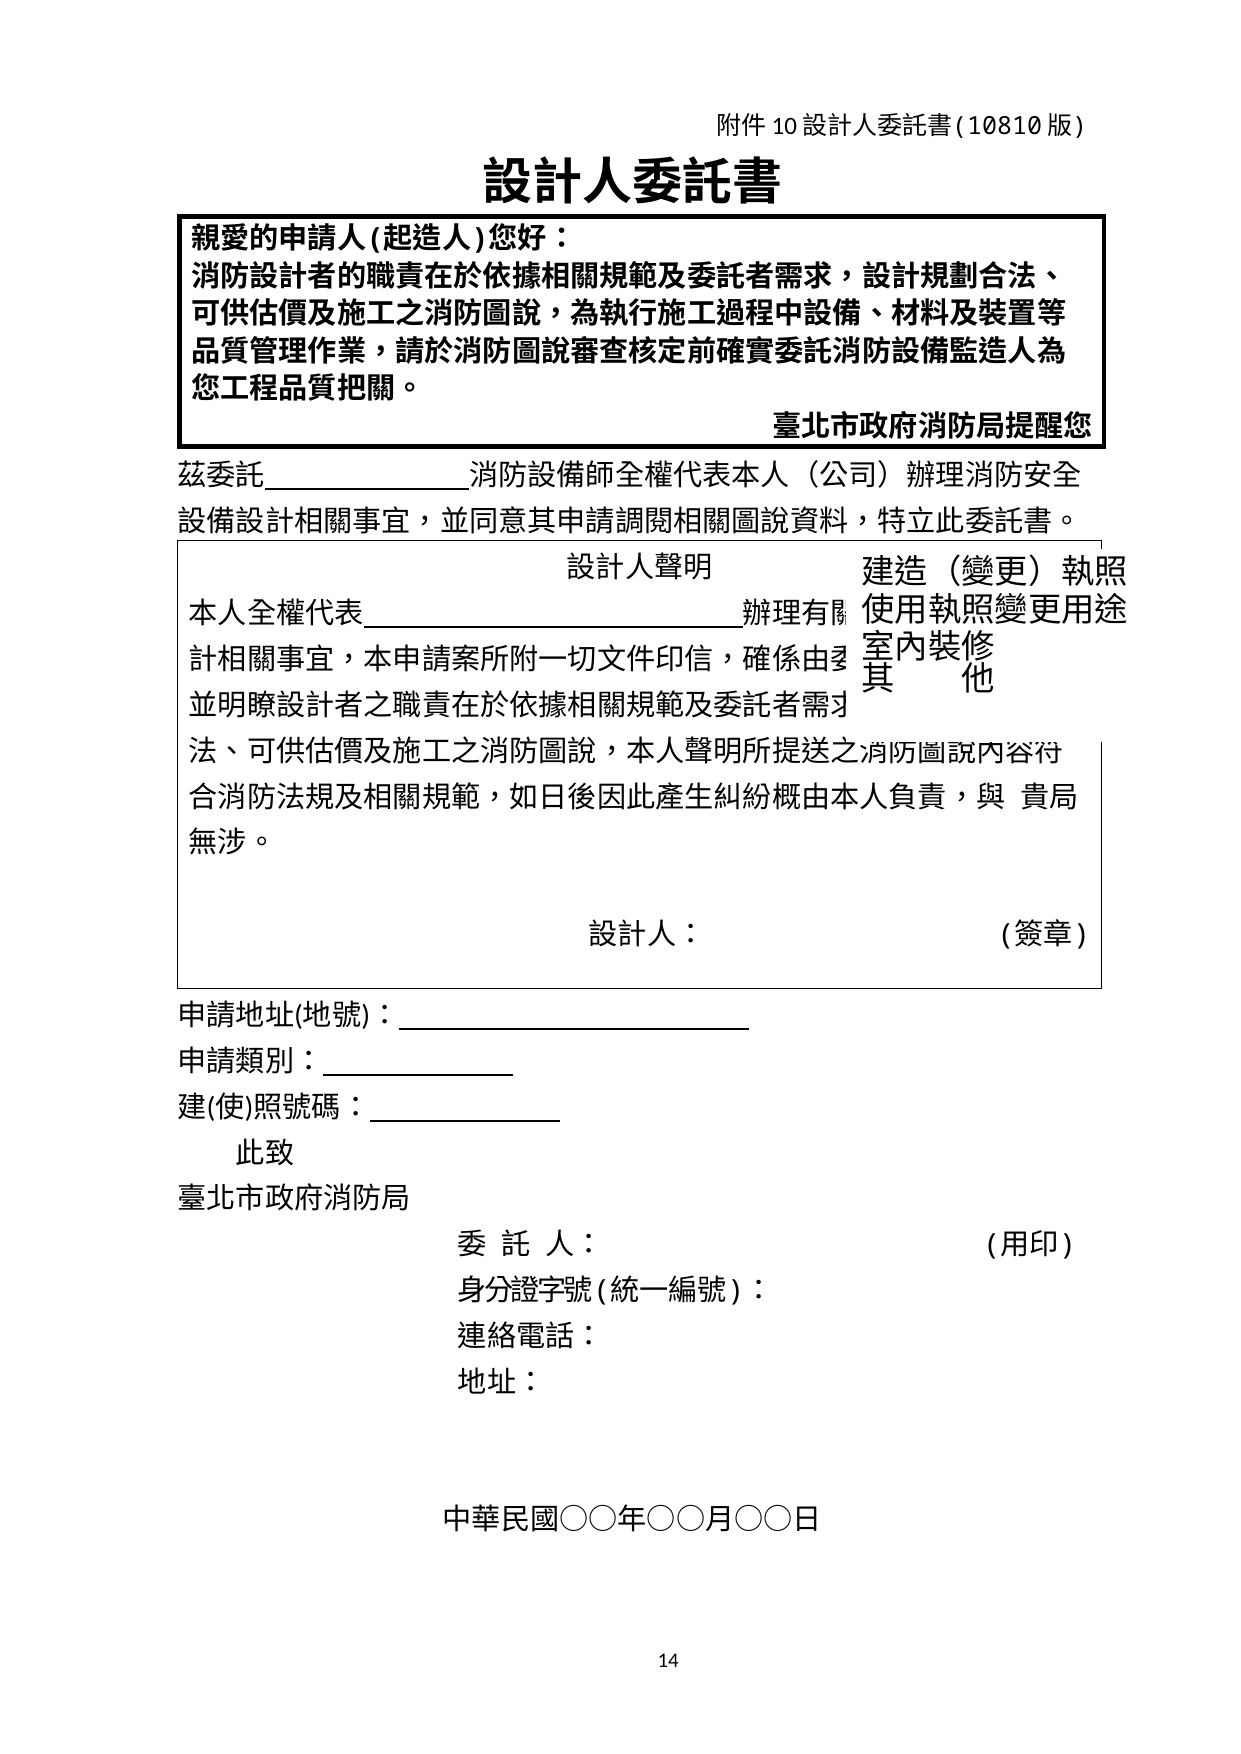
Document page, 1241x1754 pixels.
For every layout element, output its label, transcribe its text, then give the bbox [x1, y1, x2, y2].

text 申請類別： [177, 1035, 1087, 1081]
text 附件10設計人委託書(10810版) [177, 106, 1087, 142]
table_header 設計人聲明 本人全權代表 辦理有關消防安全設備設計相關事宜，本申請案所附一切文件印信，確係由委託人提供，本人並明瞭設計者之職責在於依據相關規範及委託者需求，設計規劃合法、可供估價及施工之消防圖說，本人聲明所提送之消防圖說內容符合消防法規及相關規範，如日後因此產生糾紛概由本人負責，與 貴局無涉。 設計人： (簽章) [178, 541, 1101, 988]
text 申請地址(地號)： [177, 989, 1087, 1035]
text 設計人委託書 [177, 142, 1087, 214]
text 地址： [458, 1356, 1087, 1401]
text 委 託 人： (用印) [458, 1218, 1087, 1264]
text 此致 [177, 1126, 1087, 1172]
table_header 親愛的申請人(起造人)您好： 消防設計者的職責在於依據相關規範及委託者需求，設計規劃合法、可供估價及施工之消防圖說，為執行施工過程中設備、材料及裝置等品質管理作業，請於消防圖說審查核定前確實委託消防設備監造人為您工程品質把關。 臺北市政府消防局提醒您 [182, 219, 1102, 444]
text 中華民國○○年○○月○○日 [177, 1493, 1087, 1539]
text 建(使)照號碼： [177, 1081, 1087, 1126]
text 連絡電話： [458, 1310, 1087, 1356]
text 身分證字號(統一編號)： [458, 1264, 1087, 1310]
text 茲委託 消防設備師全權代表本人（公司）辦理消防安全設備設計相關事宜，並同意其申請調閱相關圖說資料，特立此委託書。 [177, 449, 1087, 540]
text 臺北市政府消防局 [177, 1172, 1087, 1218]
